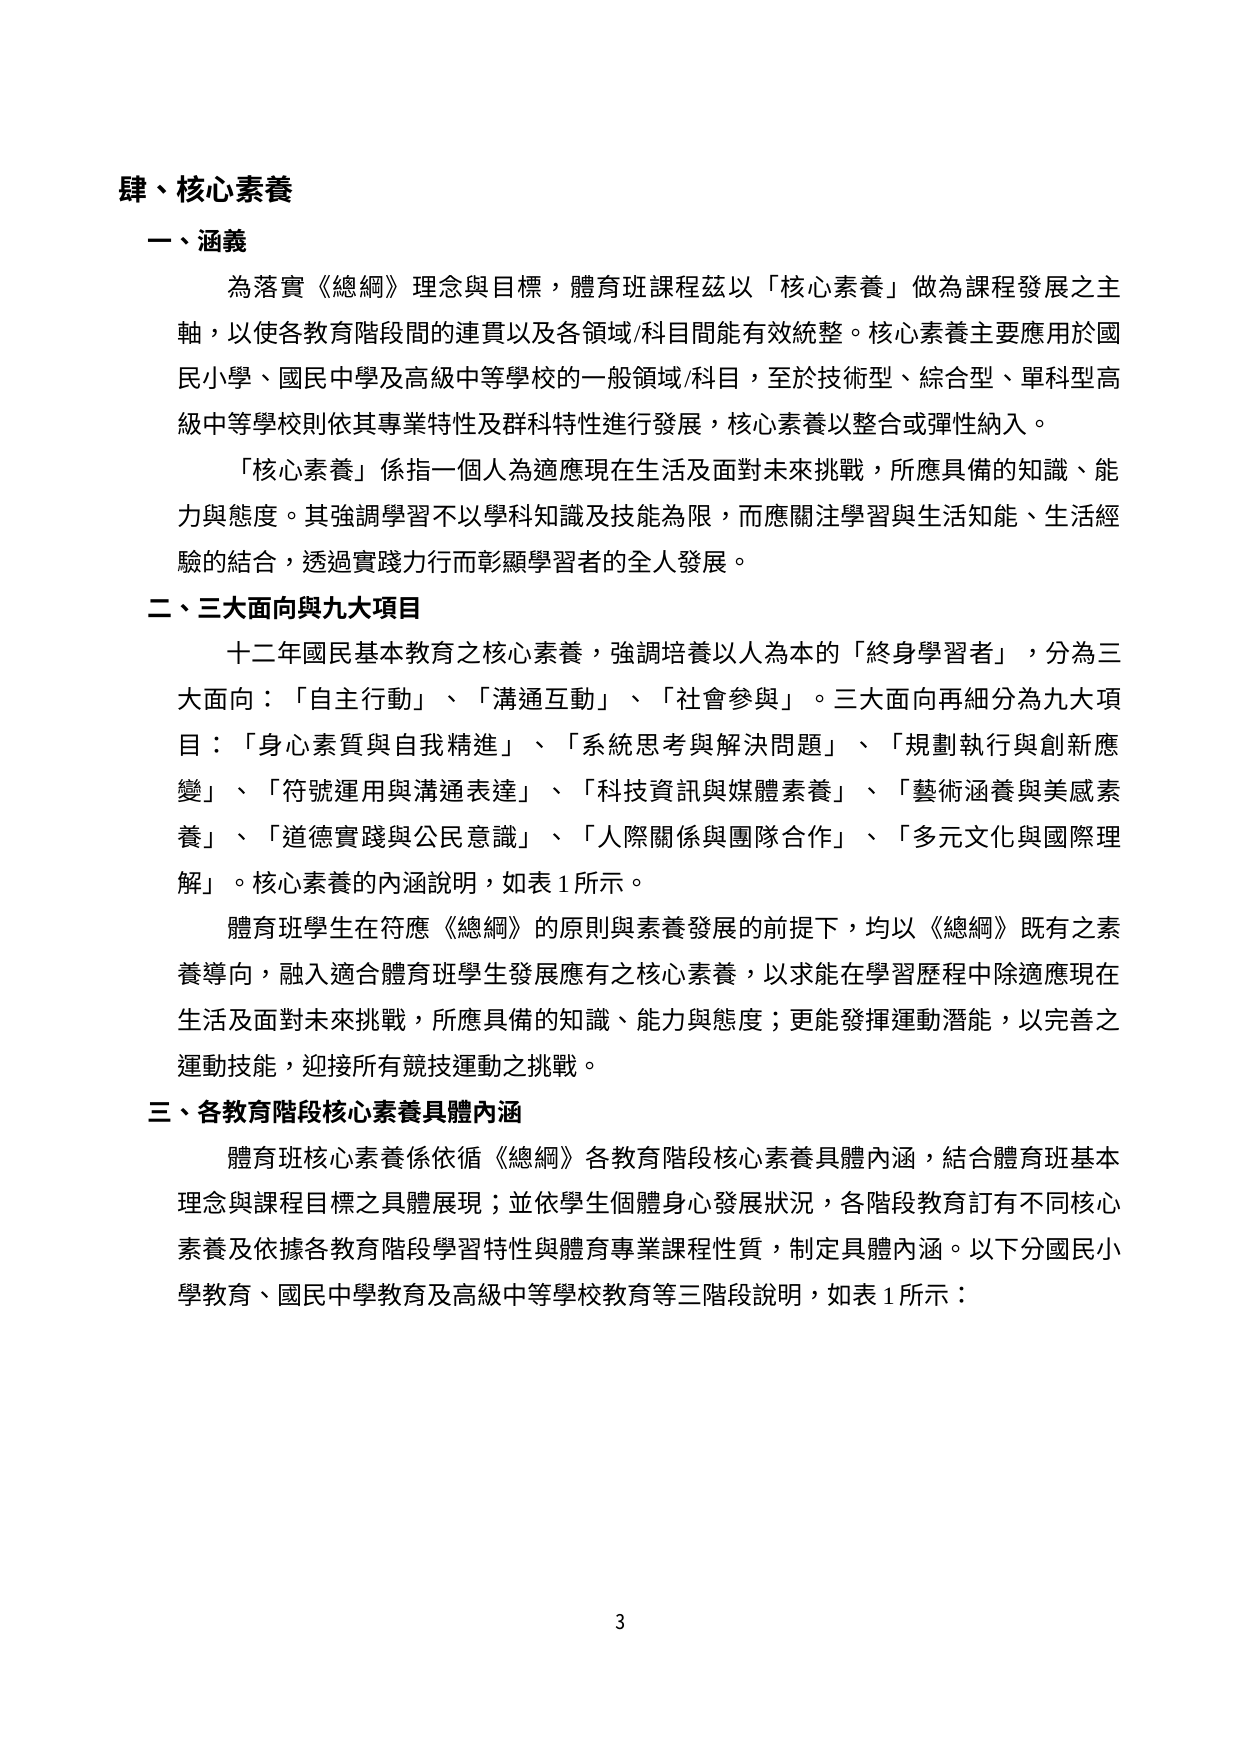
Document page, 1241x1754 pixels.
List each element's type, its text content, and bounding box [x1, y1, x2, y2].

text 十二年國民基本教育之核心素養，強調培養以人為本的「終身學習者」，分為三大面向：「自主行動」、「溝通互動」、「社會參與」。三大面向再細分為九大項目：「身心素質與自我精進」、「系統思考與解決問題」、「規劃執行與創新應變」、「符號運用與溝通表達」、「科技資訊與媒體素養」、「藝術涵養與美感素養」、「道德實踐與公民意識」、「人際關係與團隊合作」、「多元文化與國際理解」。核心素養的內涵說明，如表1所示。 [177, 624, 1122, 899]
subtitle 肆、核心素養 [118, 161, 1122, 207]
text 為落實《總綱》理念與目標，體育班課程茲以「核心素養」做為課程發展之主軸，以使各教育階段間的連貫以及各領域/科目間能有效統整。核心素養主要應用於國民小學、國民中學及高級中等學校的一般領域/科目，至於技術型、綜合型、單科型高級中等學校則依其專業特性及群科特性進行發展，核心素養以整合或彈性納入。 [177, 258, 1122, 441]
text 體育班學生在符應《總綱》的原則與素養發展的前提下，均以《總綱》既有之素養導向，融入適合體育班學生發展應有之核心素養，以求能在學習歷程中除適應現在生活及面對未來挑戰，所應具備的知識、能力與態度；更能發揮運動潛能，以完善之運動技能，迎接所有競技運動之挑戰。 [177, 899, 1122, 1083]
text 二、三大面向與九大項目 [118, 578, 1122, 624]
text 「核心素養」係指一個人為適應現在生活及面對未來挑戰，所應具備的知識、能力與態度。其強調學習不以學科知識及技能為限，而應關注學習與生活知能、生活經驗的結合，透過實踐力行而彰顯學習者的全人發展。 [177, 441, 1122, 578]
text 一、涵義 [118, 212, 1122, 258]
text 體育班核心素養係依循《總綱》各教育階段核心素養具體內涵，結合體育班基本理念與課程目標之具體展現；並依學生個體身心發展狀況，各階段教育訂有不同核心素養及依據各教育階段學習特性與體育專業課程性質，制定具體內涵。以下分國民小學教育、國民中學教育及高級中等學校教育等三階段說明，如表1所示： [177, 1128, 1122, 1312]
text 三、各教育階段核心素養具體內涵 [118, 1083, 1122, 1128]
